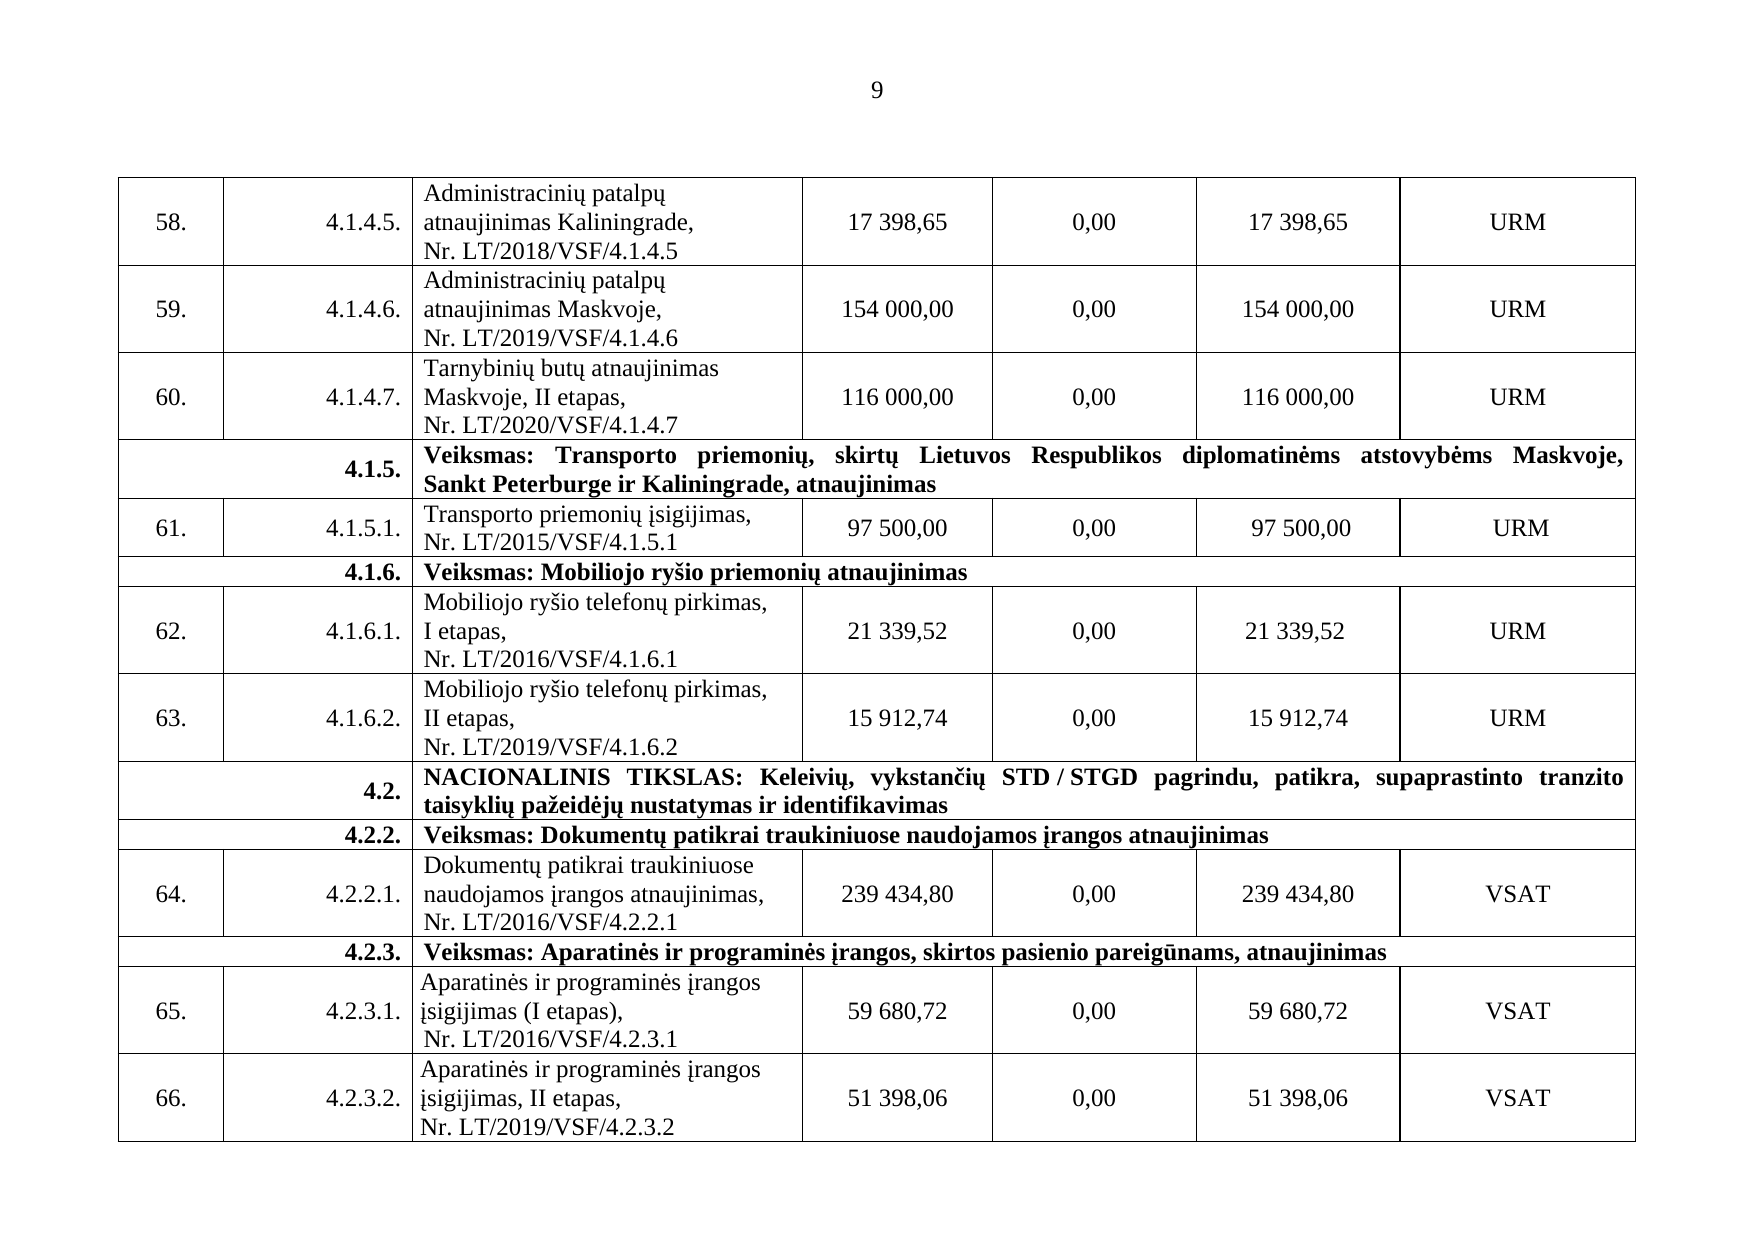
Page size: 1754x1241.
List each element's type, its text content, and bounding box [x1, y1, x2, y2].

table_cell 62. [119, 587, 223, 673]
table_cell 17 398,65 [803, 178, 992, 264]
table_cell 15 912,74 [1197, 674, 1399, 761]
table_cell 60. [119, 353, 223, 439]
table_cell 4.2.3. [119, 937, 412, 966]
table_cell URM [1401, 353, 1635, 439]
table_cell Veiksmas: Mobiliojo ryšio priemonių atnaujinimas [413, 557, 1635, 586]
table_cell Tarnybinių butų atnaujinimas Maskvoje, II etapas, Nr. LT/2020/VSF/4.1.4.7 [413, 353, 802, 439]
table_cell URM [1401, 674, 1635, 761]
table_cell NACIONALINIS TIKSLAS: Keleivių, vykstančių STD / STGD pagrindu, patikra, supaprastinto tranzito taisyklių pažeidėjų nustatymas ir identifikavimas [413, 762, 1635, 819]
table_cell 65. [119, 967, 223, 1053]
table_cell 154 000,00 [803, 266, 992, 352]
table_cell Administracinių patalpų atnaujinimas Kaliningrade, Nr. LT/2018/VSF/4.1.4.5 [413, 178, 802, 264]
table_cell 116 000,00 [803, 353, 992, 439]
table_cell 4.1.5. [119, 440, 412, 498]
table_cell 17 398,65 [1197, 178, 1399, 264]
table_cell Aparatinės ir programinės įrangos įsigijimas, II etapas, Nr. LT/2019/VSF/4.2.3.2 [413, 1054, 802, 1141]
table_cell URM [1401, 587, 1635, 673]
table_cell Veiksmas: Transporto priemonių, skirtų Lietuvos Respublikos diplomatinėms atstovybėms Maskvoje, Sankt Peterburge ir Kaliningrade, atnaujinimas [413, 440, 1635, 498]
table_cell 21 339,52 [1197, 587, 1399, 673]
table_cell 0,00 [993, 850, 1196, 936]
table_cell 59 680,72 [803, 967, 992, 1053]
table_cell 0,00 [993, 1054, 1196, 1141]
table_cell URM [1401, 499, 1635, 556]
table_cell Transporto priemonių įsigijimas, Nr. LT/2015/VSF/4.1.5.1 [413, 499, 802, 556]
table_cell VSAT [1401, 850, 1635, 936]
table_cell Veiksmas: Aparatinės ir programinės įrangos, skirtos pasienio pareigūnams, atnaujinimas [413, 937, 1635, 966]
table_cell 4.1.5.1. [224, 499, 412, 556]
table_cell 97 500,00 [1197, 499, 1399, 556]
table_cell 59. [119, 266, 223, 352]
table_cell 4.2.2.1. [224, 850, 412, 936]
table_cell 58. [119, 178, 223, 264]
table_cell VSAT [1401, 967, 1635, 1053]
table_cell Administracinių patalpų atnaujinimas Maskvoje, Nr. LT/2019/VSF/4.1.4.6 [413, 266, 802, 352]
table_cell 63. [119, 674, 223, 761]
table_cell 0,00 [993, 266, 1196, 352]
table_cell 4.1.4.6. [224, 266, 412, 352]
table_cell 0,00 [993, 353, 1196, 439]
table_cell 21 339,52 [803, 587, 992, 673]
table_cell 97 500,00 [803, 499, 992, 556]
table_cell 0,00 [993, 499, 1196, 556]
table_cell 61. [119, 499, 223, 556]
table_cell 4.1.6.1. [224, 587, 412, 673]
table_cell 4.2.2. [119, 820, 412, 849]
table_cell 15 912,74 [803, 674, 992, 761]
table_cell Mobiliojo ryšio telefonų pirkimas, I etapas, Nr. LT/2016/VSF/4.1.6.1 [413, 587, 802, 673]
table_cell 4.1.6. [119, 557, 412, 586]
table_cell Dokumentų patikrai traukiniuose naudojamos įrangos atnaujinimas, Nr. LT/2016/VSF/4.2.2.1 [413, 850, 802, 936]
table_cell 4.2. [119, 762, 412, 819]
table_cell 4.2.3.1. [224, 967, 412, 1053]
table_cell 4.1.6.2. [224, 674, 412, 761]
table_cell VSAT [1401, 1054, 1635, 1141]
table_cell 0,00 [993, 587, 1196, 673]
table_cell 4.1.4.5. [224, 178, 412, 264]
table_cell URM [1401, 266, 1635, 352]
table_cell 59 680,72 [1197, 967, 1399, 1053]
table_cell 51 398,06 [1197, 1054, 1399, 1141]
table_cell 239 434,80 [803, 850, 992, 936]
table_cell URM [1401, 178, 1635, 264]
table_cell 51 398,06 [803, 1054, 992, 1141]
table_cell 116 000,00 [1197, 353, 1399, 439]
table_cell Veiksmas: Dokumentų patikrai traukiniuose naudojamos įrangos atnaujinimas [413, 820, 1635, 849]
table_cell 66. [119, 1054, 223, 1141]
table_cell 0,00 [993, 967, 1196, 1053]
table_cell 64. [119, 850, 223, 936]
table_cell 154 000,00 [1197, 266, 1399, 352]
table_cell 0,00 [993, 178, 1196, 264]
table_cell 4.1.4.7. [224, 353, 412, 439]
table_cell 4.2.3.2. [224, 1054, 412, 1141]
table_cell Aparatinės ir programinės įrangos įsigijimas (I etapas), Nr. LT/2016/VSF/4.2.3.1 [413, 967, 802, 1053]
table_cell Mobiliojo ryšio telefonų pirkimas, II etapas, Nr. LT/2019/VSF/4.1.6.2 [413, 674, 802, 761]
table_cell 0,00 [993, 674, 1196, 761]
table_cell 239 434,80 [1197, 850, 1399, 936]
